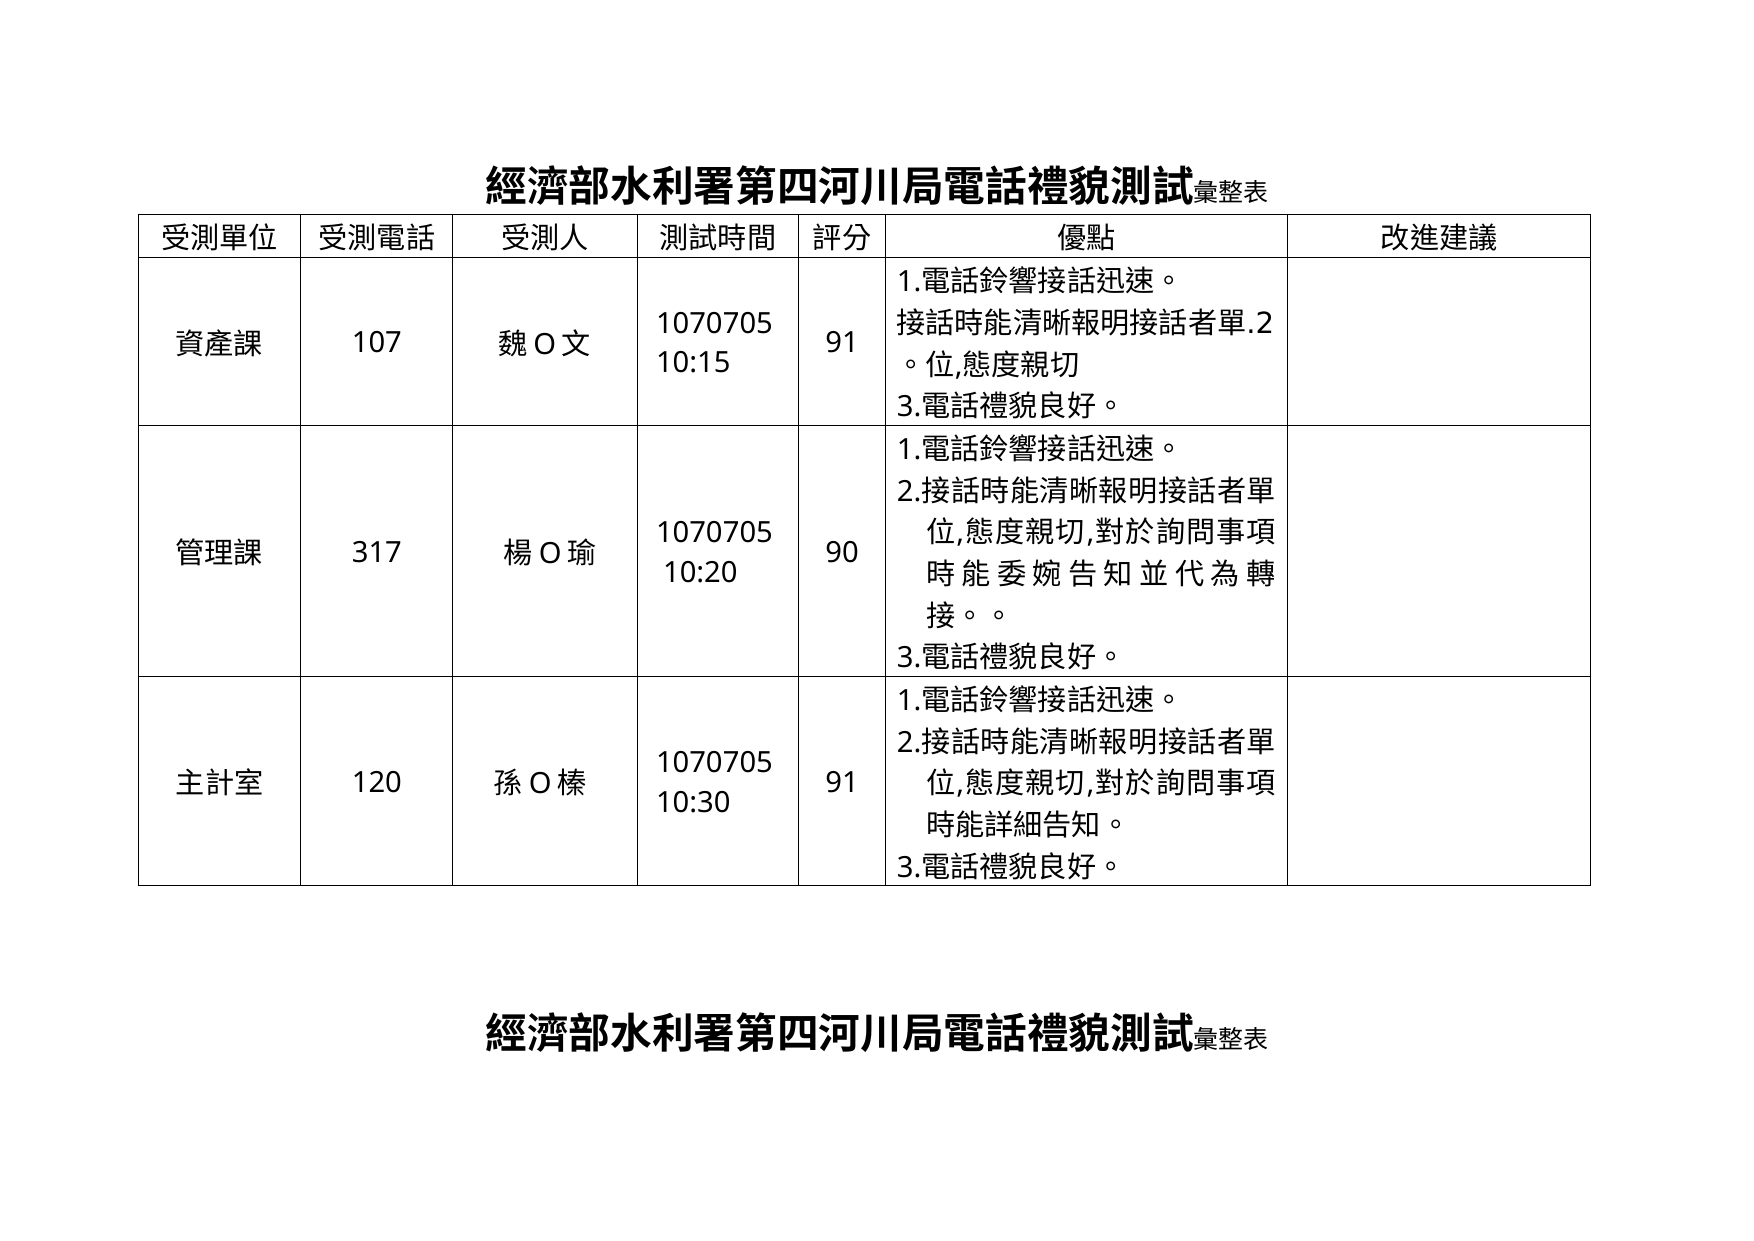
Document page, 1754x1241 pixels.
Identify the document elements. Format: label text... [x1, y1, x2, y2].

table_header 受測單位 [139, 215, 300, 257]
table_cell 91 [799, 677, 885, 885]
table_cell 魏O文 [453, 258, 637, 425]
table_cell 1.電話鈴響接話迅速。 2.接話時能清晰報明接話者單位,態度親切,對於詢問事項時能詳細告知。 3.電話禮貌良好。 [886, 677, 1287, 885]
table_header 測試時間 [638, 215, 798, 257]
table_cell 1.電話鈴響接話迅速。 2.接話時能清晰報明接話者單位,態度親切。 3.電話禮貌良好。 [886, 258, 1287, 425]
table_cell 主計室 [139, 677, 300, 885]
table_cell 1070705 10:15 [638, 258, 798, 425]
table_cell [1288, 426, 1590, 676]
table_cell 1070705 10:20 [638, 426, 798, 676]
table_header 受測電話 [301, 215, 452, 257]
table_cell 91 [799, 258, 885, 425]
table_cell 120 [301, 677, 452, 885]
table_cell [1288, 677, 1590, 885]
table_header 改進建議 [1288, 215, 1590, 257]
table_cell 資產課 [139, 258, 300, 425]
text 經濟部水利署第四河川局電話禮貌測試彙整表 [150, 1000, 1604, 1060]
table_cell 317 [301, 426, 452, 676]
table_cell 90 [799, 426, 885, 676]
table_cell 楊O瑜 [453, 426, 637, 676]
table_header 評分 [799, 215, 885, 257]
table_cell 1070705 10:30 [638, 677, 798, 885]
table_cell [1288, 258, 1590, 425]
text 經濟部水利署第四河川局電話禮貌測試彙整表 [150, 153, 1604, 214]
table_cell 孫O榛 [453, 677, 637, 885]
table_header 受測人 [453, 215, 637, 257]
table_cell 107 [301, 258, 452, 425]
table_cell 管理課 [139, 426, 300, 676]
table_header 優點 [886, 215, 1287, 257]
table_cell 1.電話鈴響接話迅速。 2.接話時能清晰報明接話者單位,態度親切,對於詢問事項時能委婉告知並代為轉接。。 3.電話禮貌良好。 [886, 426, 1287, 676]
